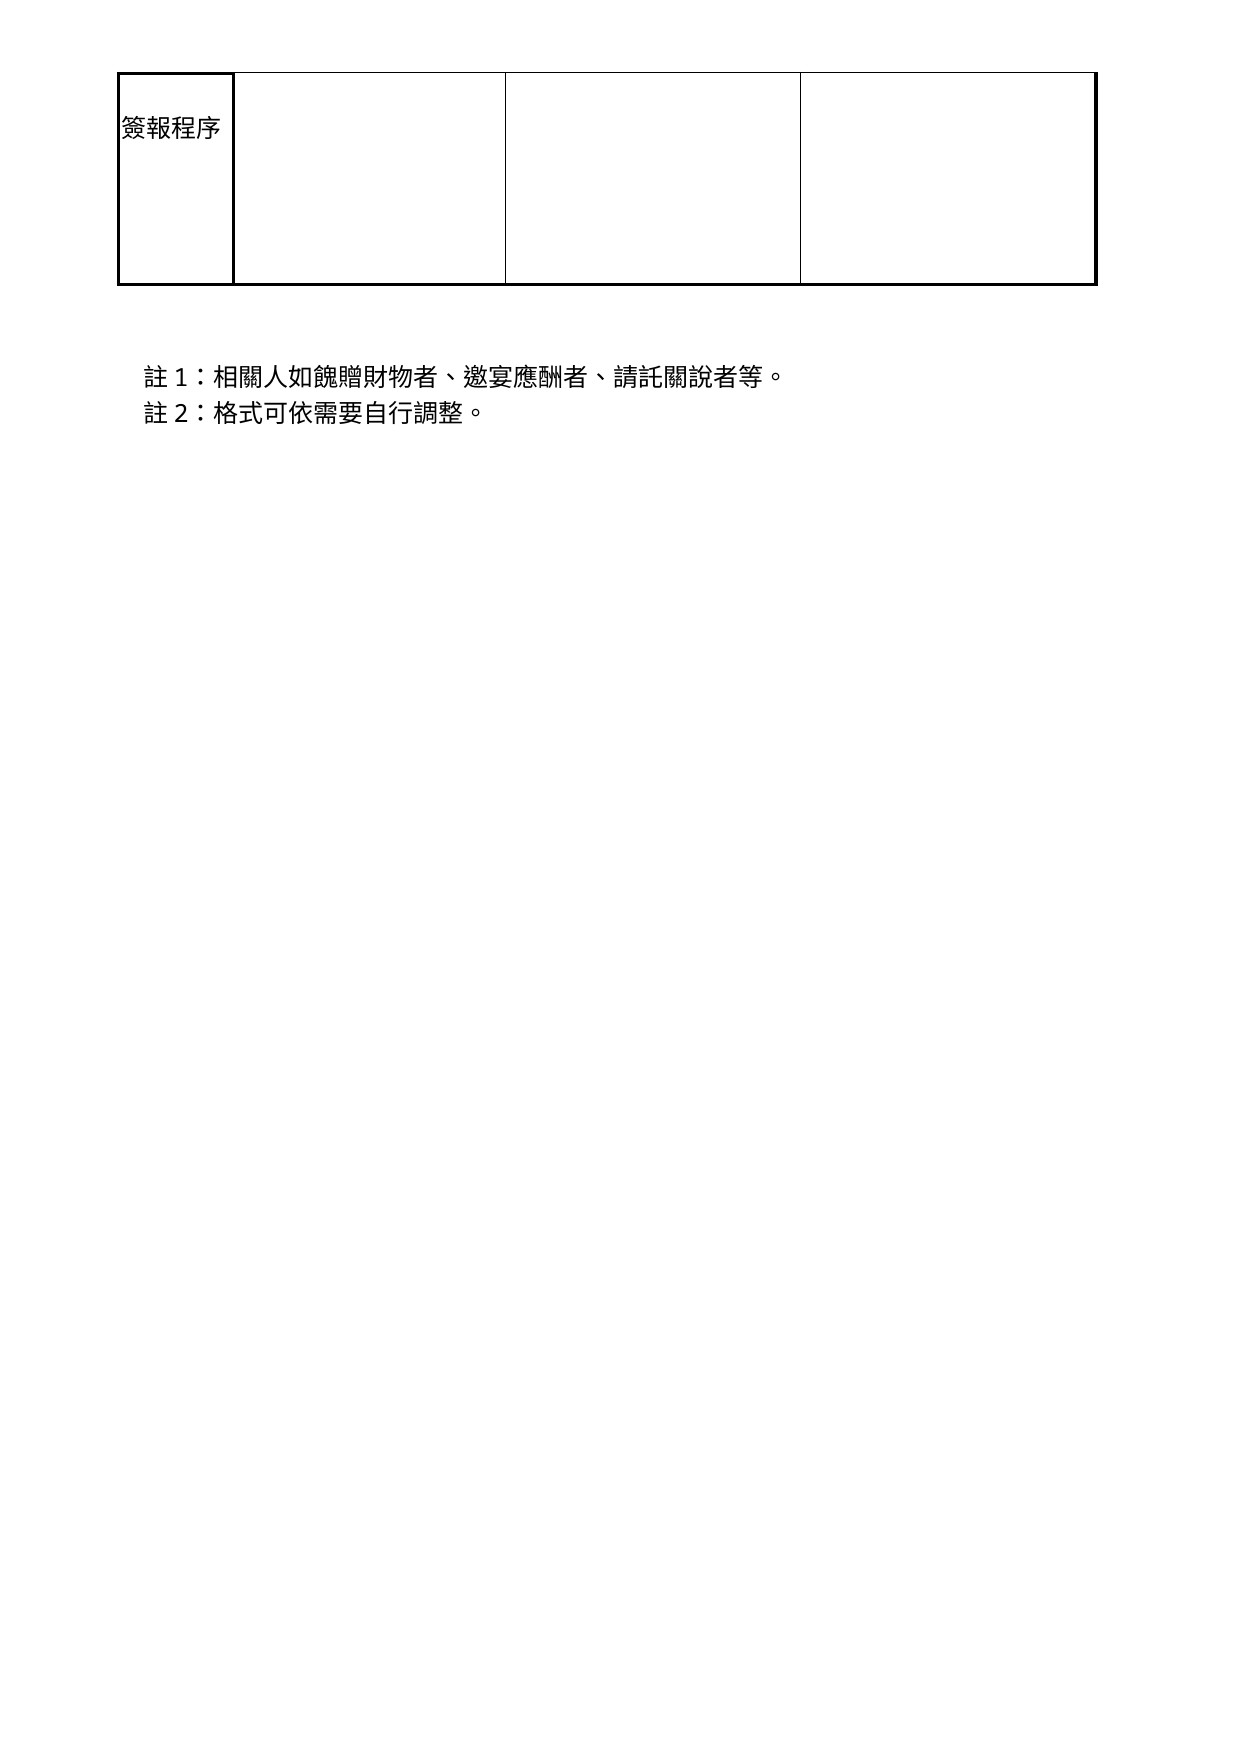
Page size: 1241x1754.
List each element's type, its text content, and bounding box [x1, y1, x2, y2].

table_cell [801, 73, 1094, 283]
text 註1：相關人如餽贈財物者、邀宴應酬者、請託關說者等。 [143, 357, 1069, 394]
table_cell [506, 73, 800, 283]
table_cell [235, 73, 505, 283]
text 註2：格式可依需要自行調整。 [143, 394, 1069, 430]
table_cell 簽報程序 [120, 75, 232, 283]
